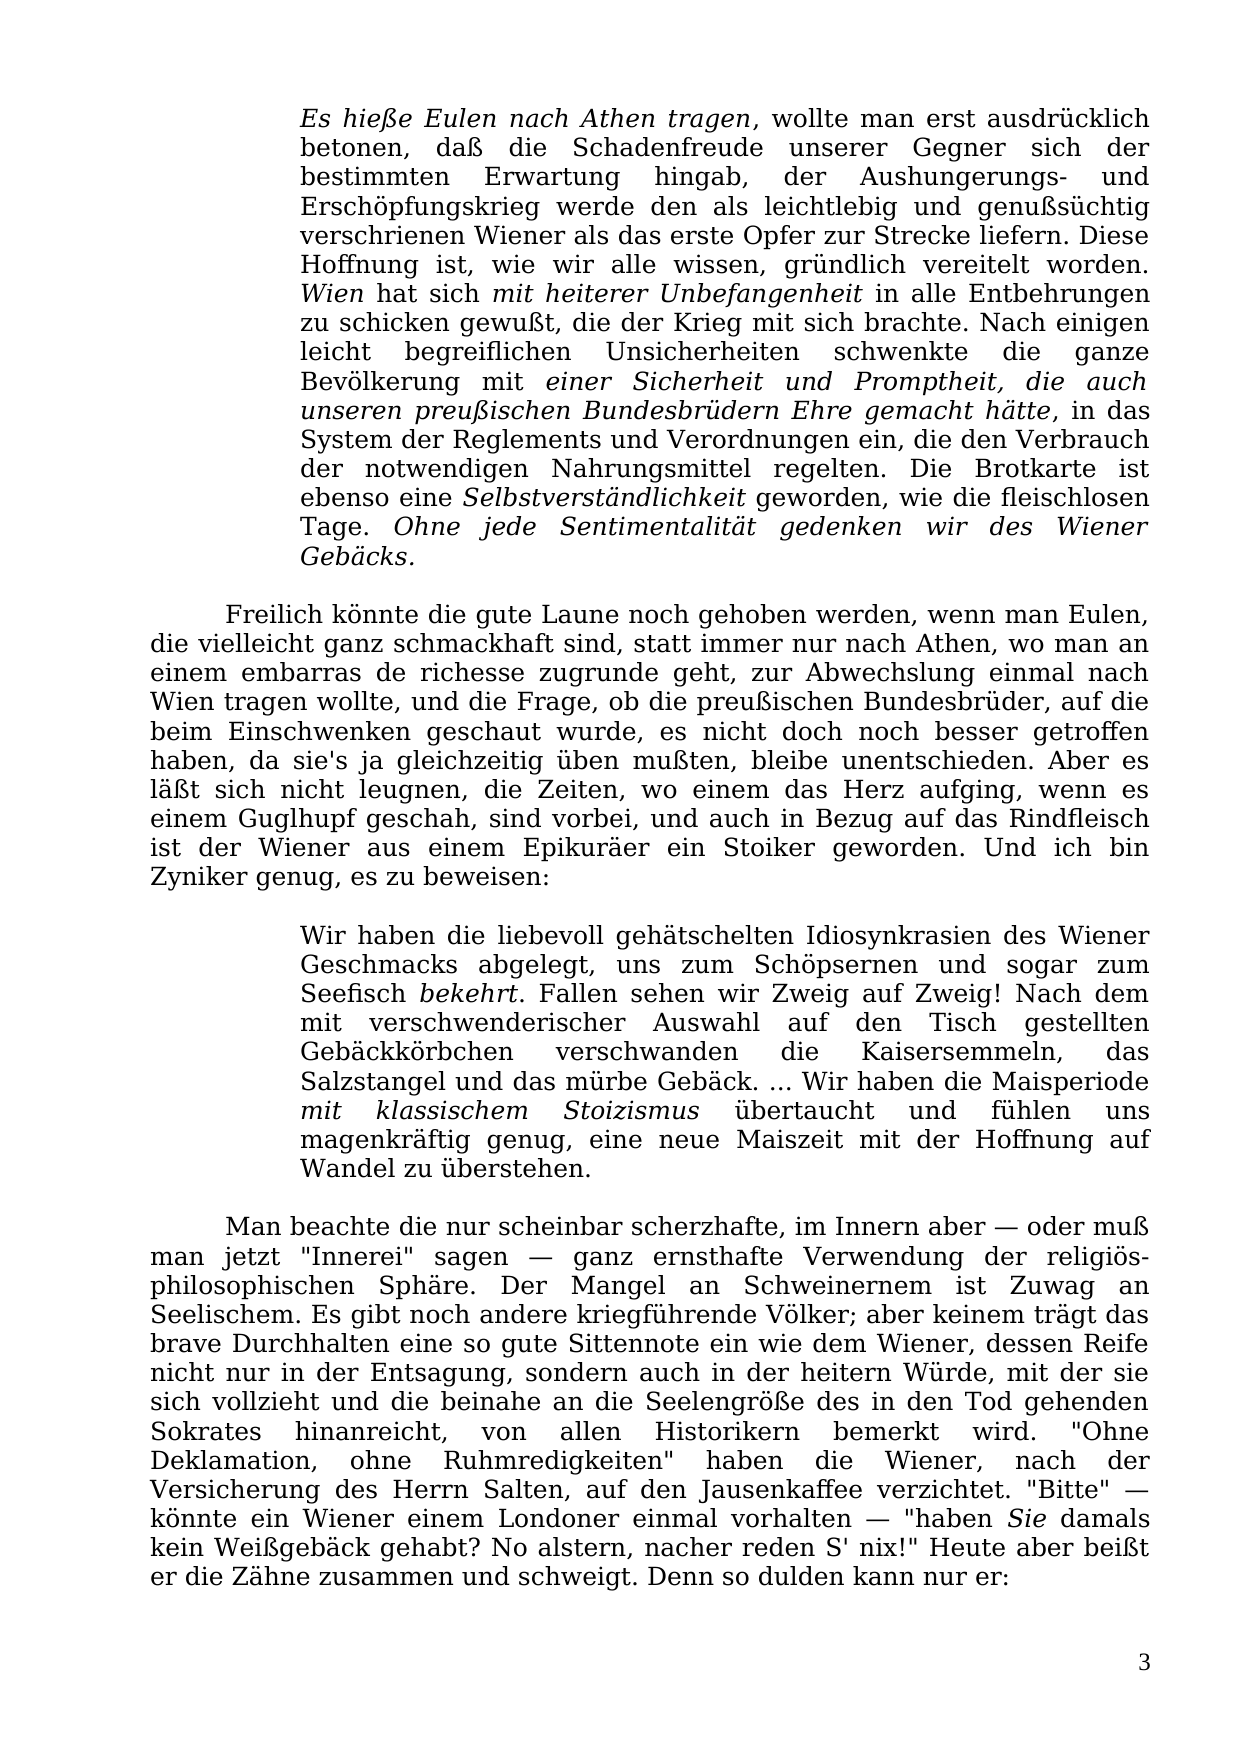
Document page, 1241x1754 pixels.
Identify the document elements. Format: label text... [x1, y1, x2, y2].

text Man beachte die nur scheinbar scherzhafte, im Innern aber — oder muß man jetzt "Innerei" sagen — ganz ernsthafte Verwendung der religiös-philosophischen Sphäre. Der Mangel an Schweinernem ist Zuwag an Seelischem. Es gibt noch andere kriegführende Völker; aber keinem trägt das brave Durchhalten eine so gute Sittennote ein wie dem Wiener, dessen Reife nicht nur in der Entsagung, sondern auch in der heitern Würde, mit der sie sich vollzieht und die beinahe an die Seelengröße des in den Tod gehenden Sokrates hinanreicht, von allen Historikern bemerkt wird. "Ohne Deklamation, ohne Ruhmredigkeiten" haben die Wiener, nach der Versicherung des Herrn Salten, auf den Jausenkaffee verzichtet. "Bitte" — könnte ein Wiener einem Londoner einmal vorhalten — "haben Sie damals kein Weißgebäck gehabt? No alstern, nacher reden S' nix!" Heute aber beißt er die Zähne zusammen und schweigt. Denn so dulden kann nur er: [150, 1212, 1151, 1592]
text Freilich könnte die gute Laune noch gehoben werden, wenn man Eulen, die vielleicht ganz schmackhaft sind, statt immer nur nach Athen, wo man an einem embarras de richesse zugrunde geht, zur Abwechslung einmal nach Wien tragen wollte, und die Frage, ob die preußischen Bundesbrüder, auf die beim Einschwenken geschaut wurde, es nicht doch noch besser getroffen haben, da sie's ja gleichzeitig üben mußten, bleibe unentschieden. Aber es läßt sich nicht leugnen, die Zeiten, wo einem das Herz aufging, wenn es einem Guglhupf geschah, sind vorbei, und auch in Bezug auf das Rindfleisch ist der Wiener aus einem Epikuräer ein Stoiker geworden. Und ich bin Zyniker genug, es zu beweisen: [150, 600, 1151, 892]
text Es hieße Eulen nach Athen tragen, wollte man erst ausdrücklich betonen, daß die Schadenfreude unserer Gegner sich der bestimmten Erwartung hingab, der Aushungerungs- und Erschöpfungskrieg werde den als leichtlebig und genußsüchtig verschrienen Wiener als das erste Opfer zur Strecke liefern. Diese Hoffnung ist, wie wir alle wissen, gründlich vereitelt worden. Wien hat sich mit heiterer Unbefangenheit in alle Entbehrungen zu schicken gewußt, die der Krieg mit sich brachte. Nach einigen leicht begreiflichen Unsicherheiten schwenkte die ganze Bevölkerung mit einer Sicherheit und Promptheit, die auch unseren preußischen Bundesbrüdern Ehre gemacht hätte, in das System der Reglements und Verordnungen ein, die den Verbrauch der notwendigen Nahrungsmittel regelten. Die Brotkarte ist ebenso eine Selbstverständlichkeit geworden, wie die fleischlosen Tage. Ohne jede Sentimentalität gedenken wir des Wiener Gebäcks. [300, 104, 1151, 571]
text Wir haben die liebevoll gehätschelten Idiosynkrasien des Wiener Geschmacks abgelegt, uns zum Schöpsernen und sogar zum Seefisch bekehrt. Fallen sehen wir Zweig auf Zweig! Nach dem mit verschwenderischer Auswahl auf den Tisch gestellten Gebäckkörbchen verschwanden die Kaisersemmeln, das Salzstangel und das mürbe Gebäck. ... Wir haben die Maisperiode mit klassischem Stoizismus übertaucht und fühlen uns magenkräftig genug, eine neue Maiszeit mit der Hoffnung auf Wandel zu überstehen. [300, 921, 1151, 1183]
